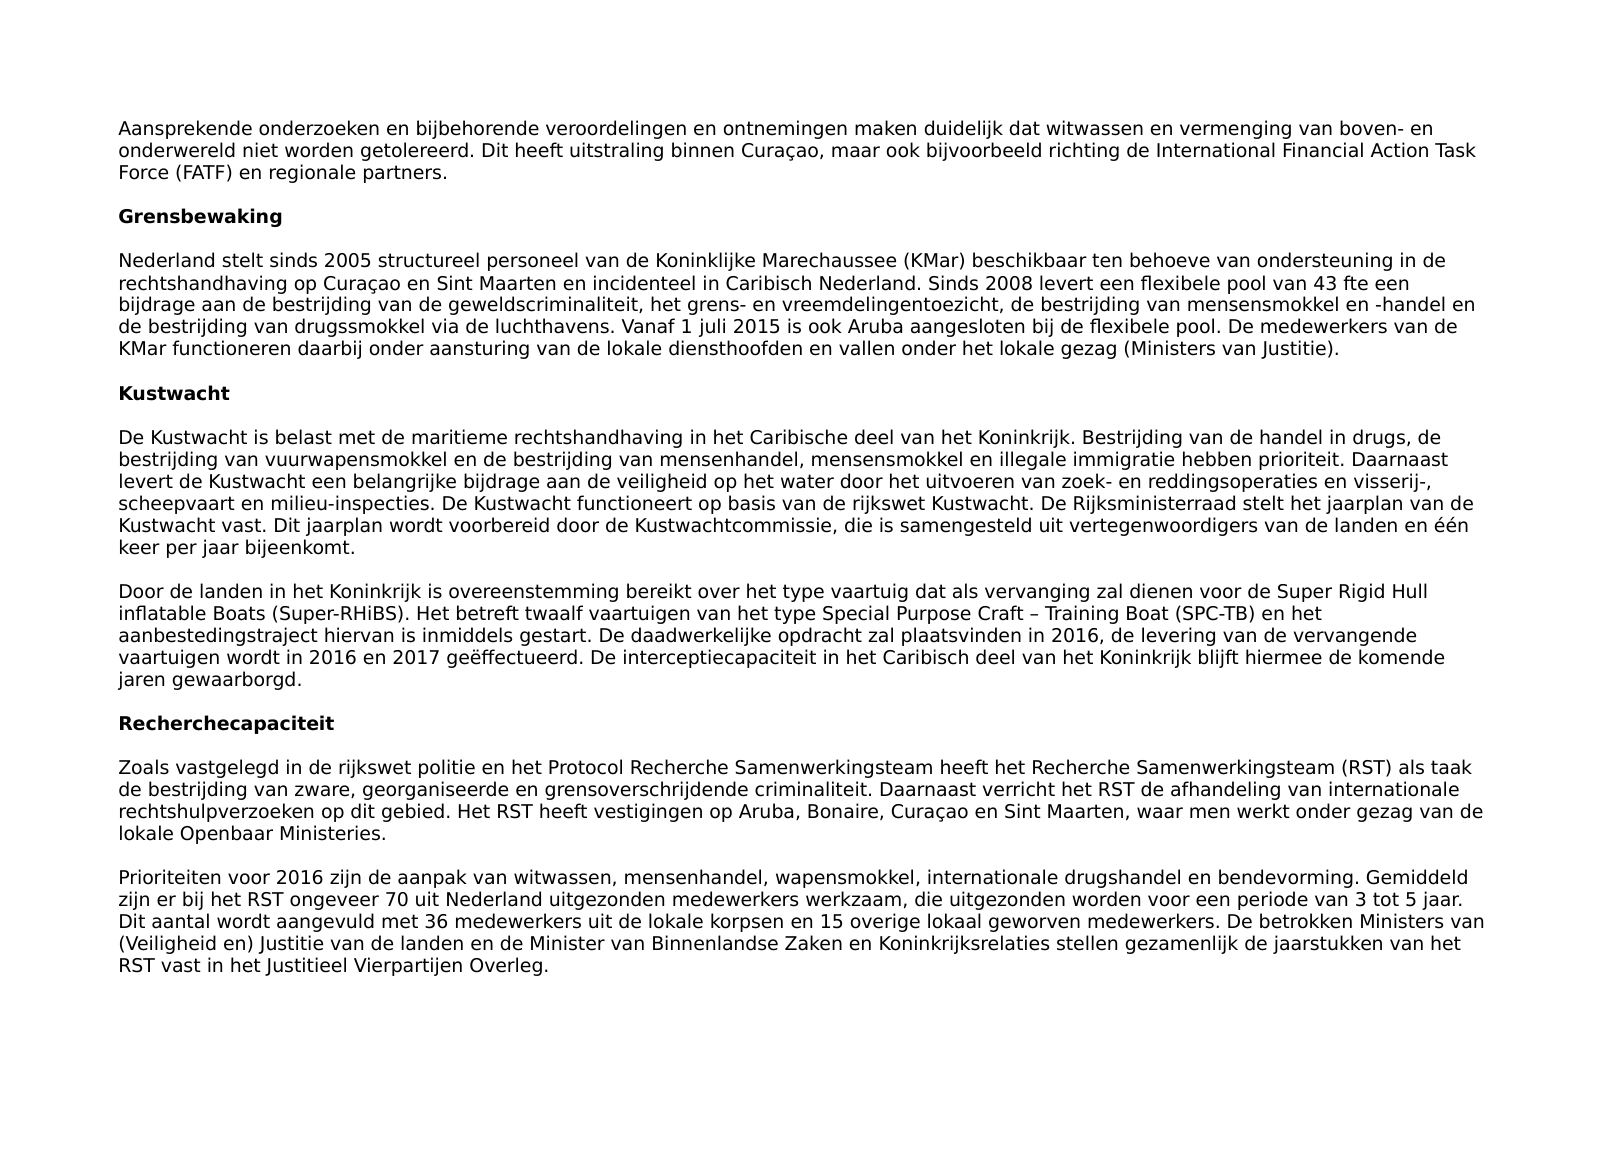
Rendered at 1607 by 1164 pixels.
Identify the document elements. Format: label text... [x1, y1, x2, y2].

text Nederland stelt sinds 2005 structureel personeel van de Koninklijke Marechaussee (KMar) beschikbaar ten behoeve van ondersteuning in de rechtshandhaving op Curaçao en Sint Maarten en incidenteel in Caribisch Nederland. Sinds 2008 levert een flexibele pool van 43 fte een bijdrage aan de bestrijding van de geweldscriminaliteit, het grens- en vreemdelingentoezicht, de bestrijding van mensensmokkel en -handel en de bestrijding van drugssmokkel via de luchthavens. Vanaf 1 juli 2015 is ook Aruba aangesloten bij de flexibele pool. De medewerkers van de KMar functioneren daarbij onder aansturing van de lokale diensthoofden en vallen onder het lokale gezag (Ministers van Justitie). [118, 250, 1488, 360]
text Zoals vastgelegd in de rijkswet politie en het Protocol Recherche Samenwerkingsteam heeft het Recherche Samenwerkingsteam (RST) als taak de bestrijding van zware, georganiseerde en grensoverschrijdende criminaliteit. Daarnaast verricht het RST de afhandeling van internationale rechtshulpverzoeken op dit gebied. Het RST heeft vestigingen op Aruba, Bonaire, Curaçao en Sint Maarten, waar men werkt onder gezag van de lokale Openbaar Ministeries. [118, 757, 1488, 845]
text Aansprekende onderzoeken en bijbehorende veroordelingen en ontnemingen maken duidelijk dat witwassen en vermenging van boven- en onderwereld niet worden getolereerd. Dit heeft uitstraling binnen Curaçao, maar ook bijvoorbeeld richting de International Financial Action Task Force (FATF) en regionale partners. [118, 118, 1488, 184]
subtitle Grensbewaking [118, 206, 1488, 228]
text Door de landen in het Koninkrijk is overeenstemming bereikt over het type vaartuig dat als vervanging zal dienen voor de Super Rigid Hull inflatable Boats (Super-RHiBS). Het betreft twaalf vaartuigen van het type Special Purpose Craft – Training Boat (SPC-TB) en het aanbestedingstraject hiervan is inmiddels gestart. De daadwerkelijke opdracht zal plaatsvinden in 2016, de levering van de vervangende vaartuigen wordt in 2016 en 2017 geëffectueerd. De interceptiecapaciteit in het Caribisch deel van het Koninkrijk blijft hiermee de komende jaren gewaarborgd. [118, 581, 1488, 691]
text Prioriteiten voor 2016 zijn de aanpak van witwassen, mensenhandel, wapensmokkel, internationale drugshandel en bendevorming. Gemiddeld zijn er bij het RST ongeveer 70 uit Nederland uitgezonden medewerkers werkzaam, die uitgezonden worden voor een periode van 3 tot 5 jaar. Dit aantal wordt aangevuld met 36 medewerkers uit de lokale korpsen en 15 overige lokaal geworven medewerkers. De betrokken Ministers van (Veiligheid en) Justitie van de landen en de Minister van Binnenlandse Zaken en Koninkrijksrelaties stellen gezamenlijk de jaarstukken van het RST vast in het Justitieel Vierpartijen Overleg. [118, 867, 1488, 977]
text De Kustwacht is belast met de maritieme rechtshandhaving in het Caribische deel van het Koninkrijk. Bestrijding van de handel in drugs, de bestrijding van vuurwapensmokkel en de bestrijding van mensenhandel, mensensmokkel en illegale immigratie hebben prioriteit. Daarnaast levert de Kustwacht een belangrijke bijdrage aan de veiligheid op het water door het uitvoeren van zoek- en reddingsoperaties en visserij-, scheepvaart en milieu-inspecties. De Kustwacht functioneert op basis van de rijkswet Kustwacht. De Rijksministerraad stelt het jaarplan van de Kustwacht vast. Dit jaarplan wordt voorbereid door de Kustwachtcommissie, die is samengesteld uit vertegenwoordigers van de landen en één keer per jaar bijeenkomt. [118, 427, 1488, 558]
subtitle Kustwacht [118, 382, 1488, 404]
subtitle Recherchecapaciteit [118, 713, 1488, 735]
